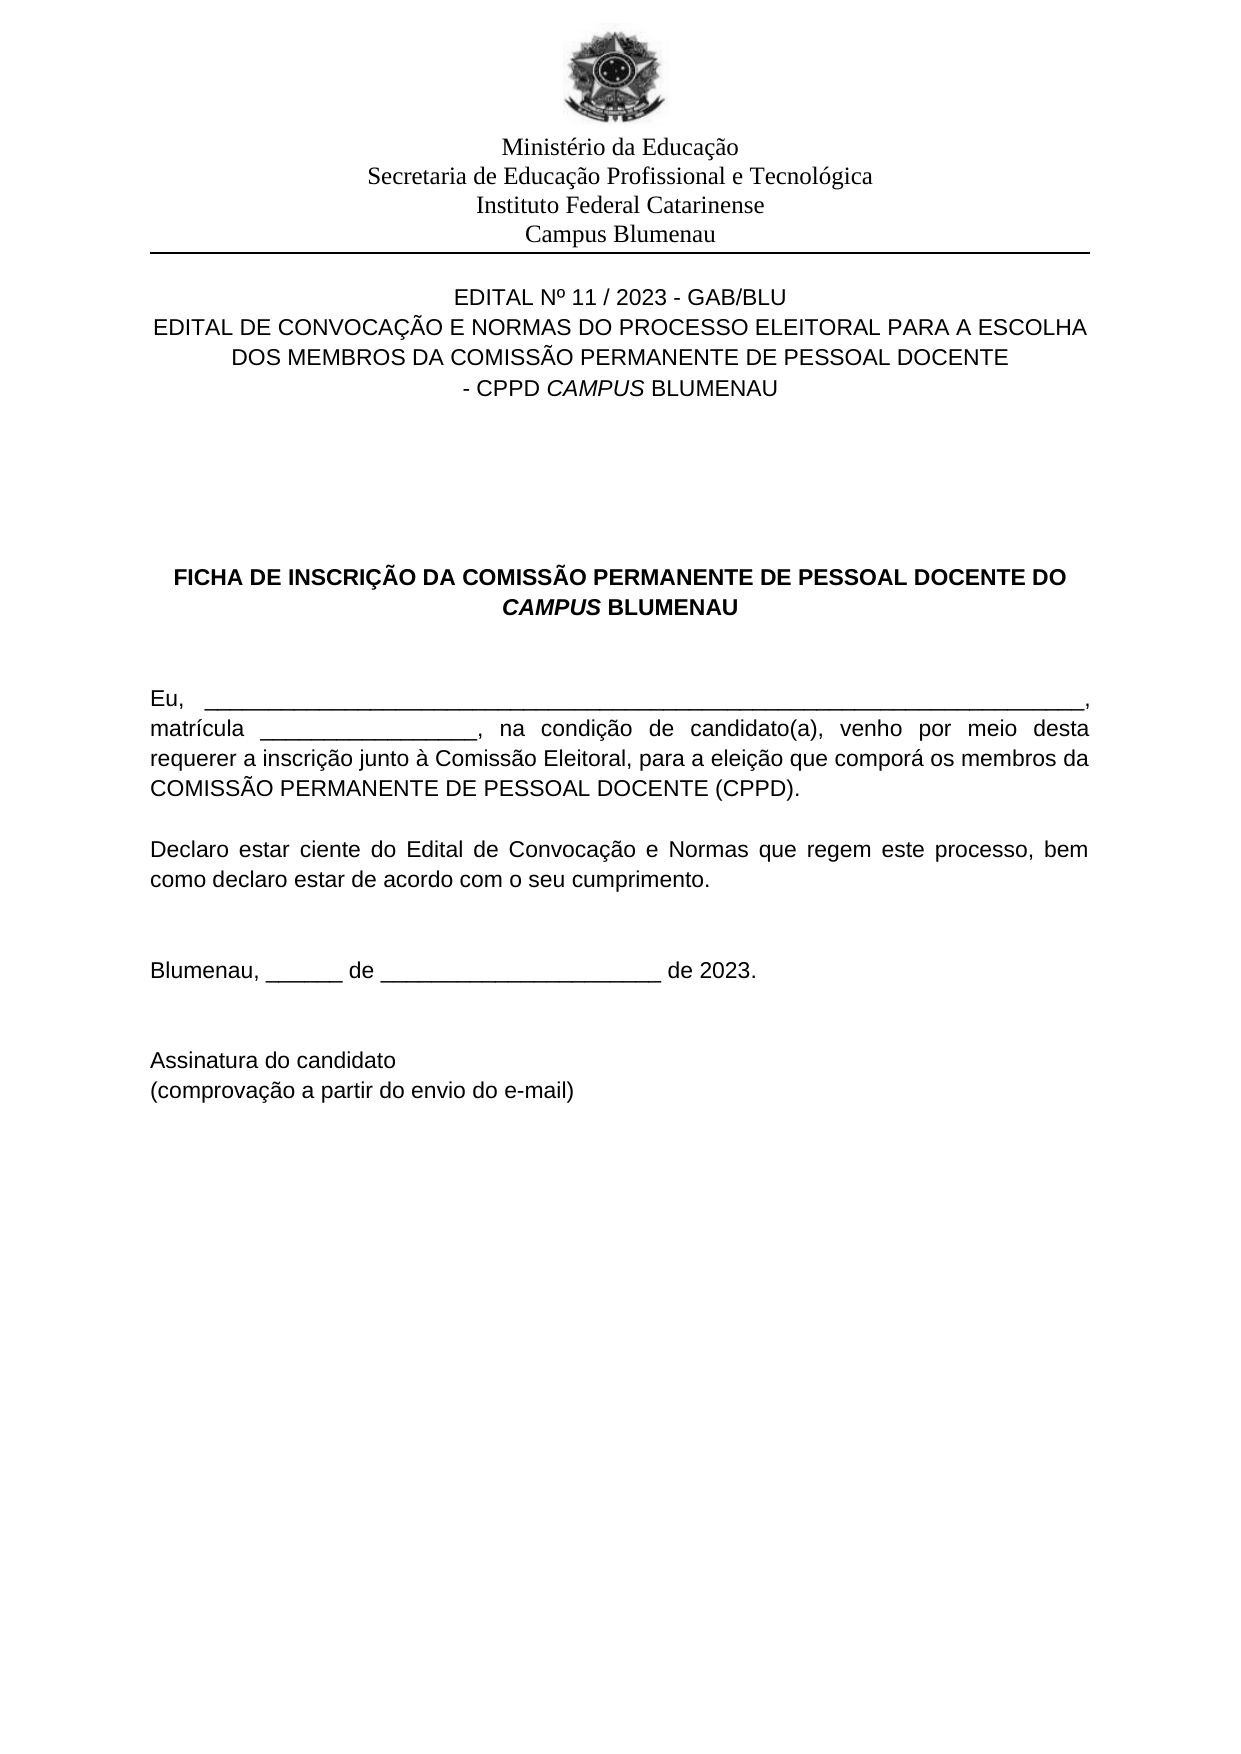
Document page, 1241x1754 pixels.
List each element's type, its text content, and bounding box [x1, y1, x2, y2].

text (comprovação a partir do envio do e-mail) [150, 1077, 1090, 1104]
text - CPPD CAMPUS BLUMENAU [150, 374, 1090, 401]
text Blumenau, ______ de ______________________ de 2023. [150, 957, 1090, 983]
text Declaro estar ciente do Edital de Convocação e Normas que regem este processo, bem como declaro estar de acordo com o seu cumprimento. [150, 836, 1090, 892]
text Assinatura do candidato [150, 1047, 1090, 1074]
text FICHA DE INSCRIÇÃO DA COMISSÃO PERMANENTE DE PESSOAL DOCENTE DO CAMPUS BLUMENAU [150, 564, 1090, 621]
text Eu, _____________________________________________________________________, matrícula _________________, na condição de candidato(a), venho por meio desta requerer a inscrição junto à Comissão Eleitoral, para a eleição que comporá os membros da COMISSÃO PERMANENTE DE PESSOAL DOCENTE (CPPD). [150, 685, 1090, 802]
text EDITAL DE CONVOCAÇÃO E NORMAS DO PROCESSO ELEITORAL PARA A ESCOLHA DOS MEMBROS DA COMISSÃO PERMANENTE DE PESSOAL DOCENTE [150, 314, 1090, 371]
text EDITAL Nº 11 / 2023 - GAB/BLU [150, 284, 1090, 310]
